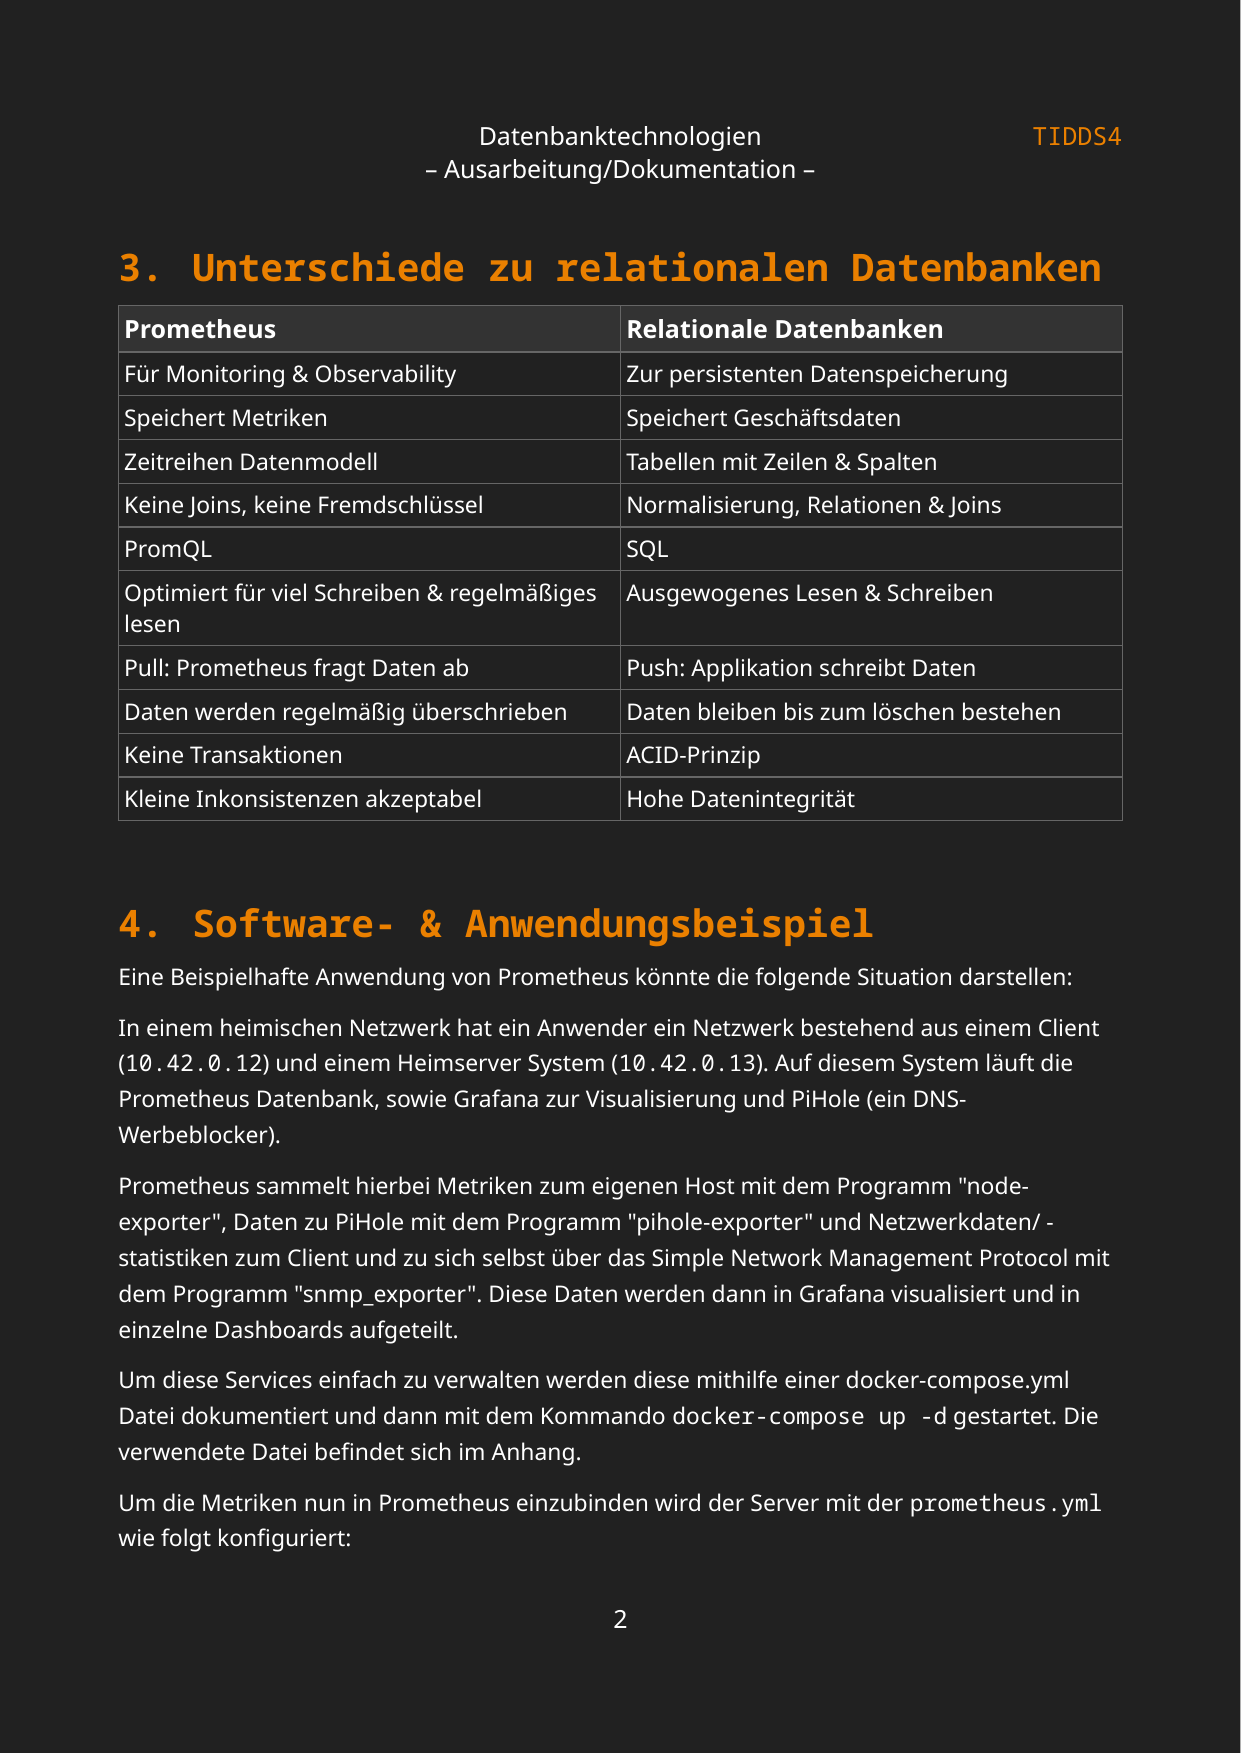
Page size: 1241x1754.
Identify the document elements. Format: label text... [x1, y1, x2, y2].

table_cell Keine Joins, keine Fremdschlüssel [119, 484, 620, 526]
table_cell Normalisierung, Relationen & Joins [621, 484, 1122, 526]
text Um die Metriken nun in Prometheus einzubinden wird der Server mit der prometheus.yml wie folgt konfiguriert: [118, 1486, 1122, 1554]
table_cell Daten bleiben bis zum löschen bestehen [621, 690, 1122, 733]
table_cell Speichert Geschäftsdaten [621, 396, 1122, 439]
table_cell Keine Transaktionen [119, 734, 620, 776]
table_cell Für Monitoring & Observability [119, 353, 620, 395]
subtitle Software- & Anwendungsbeispiel [118, 897, 1122, 948]
table_cell Zeitreihen Datenmodell [119, 440, 620, 483]
text Prometheus sammelt hierbei Metriken zum eigenen Host mit dem Programm "node-exporter", Daten zu PiHole mit dem Programm "pihole-exporter" und Netzwerkdaten/ -statistiken zum Client und zu sich selbst über das Simple Network Management Protocol mit dem Programm "snmp_exporter". Diese Daten werden dann in Grafana visualisiert und in einzelne Dashboards aufgeteilt. [118, 1170, 1122, 1345]
table_cell Kleine Inkonsistenzen akzeptabel [119, 778, 620, 820]
table_cell Ausgewogenes Lesen & Schreiben [621, 571, 1122, 645]
table_cell PromQL [119, 528, 620, 570]
table_cell Hohe Datenintegrität [621, 778, 1122, 820]
table_cell Daten werden regelmäßig überschrieben [119, 690, 620, 733]
table_cell Pull: Prometheus fragt Daten ab [119, 646, 620, 689]
table_cell Speichert Metriken [119, 396, 620, 439]
table_cell Zur persistenten Datenspeicherung [621, 353, 1122, 395]
text Eine Beispielhafte Anwendung von Prometheus könnte die folgende Situation darstellen: [118, 961, 1122, 992]
table_cell Push: Applikation schreibt Daten [621, 646, 1122, 689]
text Um diese Services einfach zu verwalten werden diese mithilfe einer docker-compose.yml Datei dokumentiert und dann mit dem Kommando docker-compose up -d gestartet. Die verwendete Datei befindet sich im Anhang. [118, 1364, 1122, 1467]
table_header Relationale Datenbanken [621, 306, 1122, 351]
table_cell Tabellen mit Zeilen & Spalten [621, 440, 1122, 483]
text In einem heimischen Netzwerk hat ein Anwender ein Netzwerk bestehend aus einem Client (10.42.0.12) und einem Heimserver System (10.42.0.13). Auf diesem System läuft die Prometheus Datenbank, sowie Grafana zur Visualisierung und PiHole (ein DNS-Werbeblocker). [118, 1011, 1122, 1151]
table_cell Optimiert für viel Schreiben & regelmäßiges lesen [119, 571, 620, 645]
table_header Prometheus [119, 306, 620, 351]
table_cell ACID-Prinzip [621, 734, 1122, 776]
subtitle Unterschiede zu relationalen Datenbanken [118, 241, 1122, 292]
table_cell SQL [621, 528, 1122, 570]
